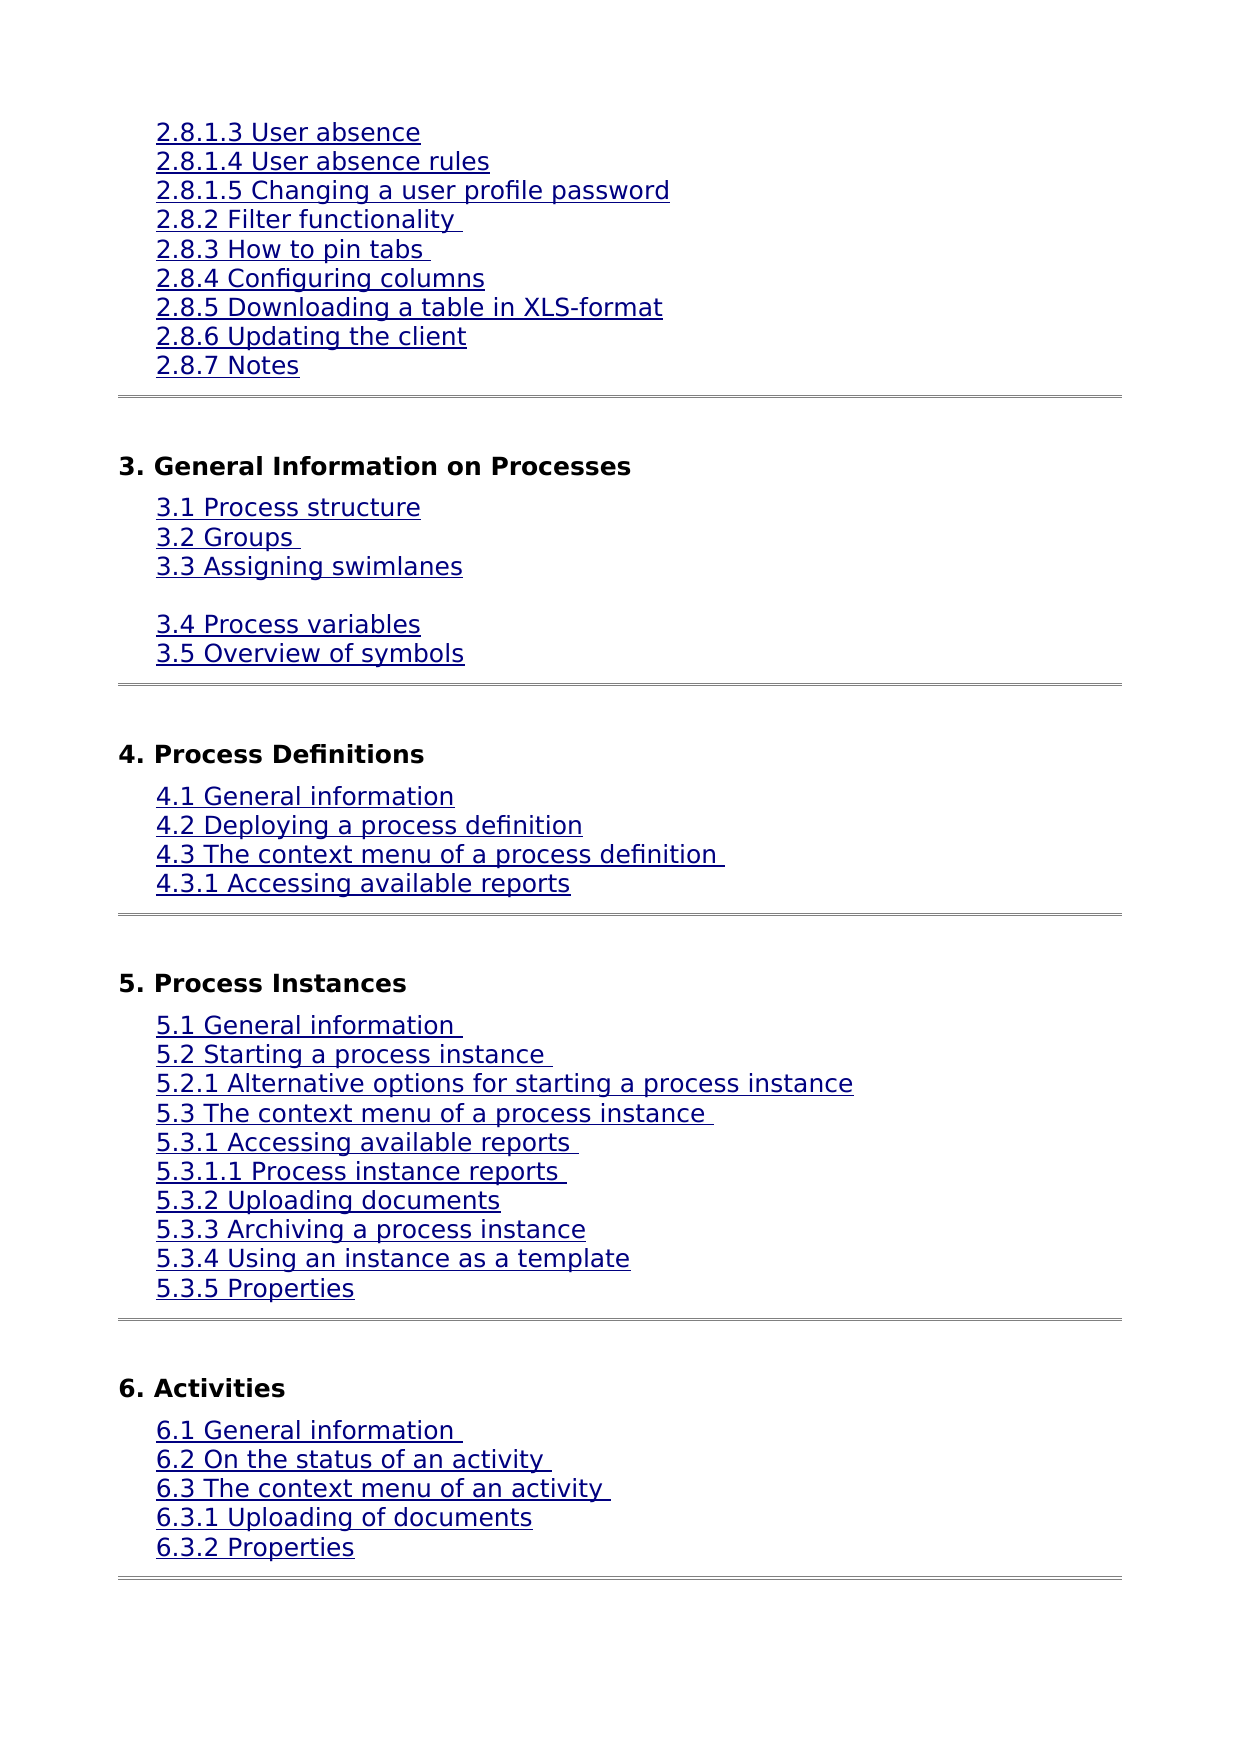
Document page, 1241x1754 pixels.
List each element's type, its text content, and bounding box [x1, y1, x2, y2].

text 3.4 Process variables [118, 610, 1122, 639]
text 5.3.1 Accessing available reports [118, 1128, 1122, 1157]
text 5.2 Starting a process instance [118, 1041, 1122, 1070]
text 6.3 The context menu of an activity [118, 1474, 1122, 1503]
text 6.1 General information [118, 1416, 1122, 1445]
text 4.3.1 Accessing available reports [118, 869, 1122, 898]
text 5.1 General information [118, 1011, 1122, 1041]
text 4.2 Deploying a process definition [118, 811, 1122, 840]
text 5.3.4 Using an instance as a template [118, 1245, 1122, 1274]
text 5.3.2 Uploading documents [118, 1186, 1122, 1216]
text 5.3 The context menu of a process instance [118, 1099, 1122, 1128]
text 2.8.3 How to pin tabs [118, 235, 1122, 264]
text 2.8.1.4 User absence rules [118, 147, 1122, 176]
text 4.1 General information [118, 782, 1122, 811]
text 2.8.5 Downloading a table in XLS-format [118, 293, 1122, 322]
text 2.8.4 Configuring columns [118, 264, 1122, 293]
subtitle 4. Process Definitions [118, 740, 1122, 769]
text 2.8.1.5 Changing a user profile password [118, 176, 1122, 206]
subtitle 6. Activities [118, 1374, 1122, 1403]
text 5.3.3 Archiving a process instance [118, 1216, 1122, 1245]
text 3.2 Groups [118, 523, 1122, 552]
text 5.2.1 Alternative options for starting a process instance [118, 1070, 1122, 1099]
text 3.3 Assigning swimlanes [118, 552, 1122, 610]
text 6.3.1 Uploading of documents [118, 1503, 1122, 1533]
text 6.2 On the status of an activity [118, 1445, 1122, 1474]
text 3.1 Process structure [118, 494, 1122, 523]
text 2.8.7 Notes [118, 351, 1122, 381]
text 6.3.2 Properties [118, 1533, 1122, 1562]
subtitle 3. General Information on Processes [118, 452, 1122, 481]
text 3.5 Overview of symbols [118, 639, 1122, 669]
text 5.3.1.1 Process instance reports [118, 1157, 1122, 1186]
text 2.8.6 Updating the client [118, 322, 1122, 351]
text 2.8.1.3 User absence [118, 118, 1122, 147]
subtitle 5. Process Instances [118, 970, 1122, 999]
text 4.3 The context menu of a process definition [118, 840, 1122, 869]
text 2.8.2 Filter functionality [118, 206, 1122, 235]
text 5.3.5 Properties [118, 1274, 1122, 1303]
